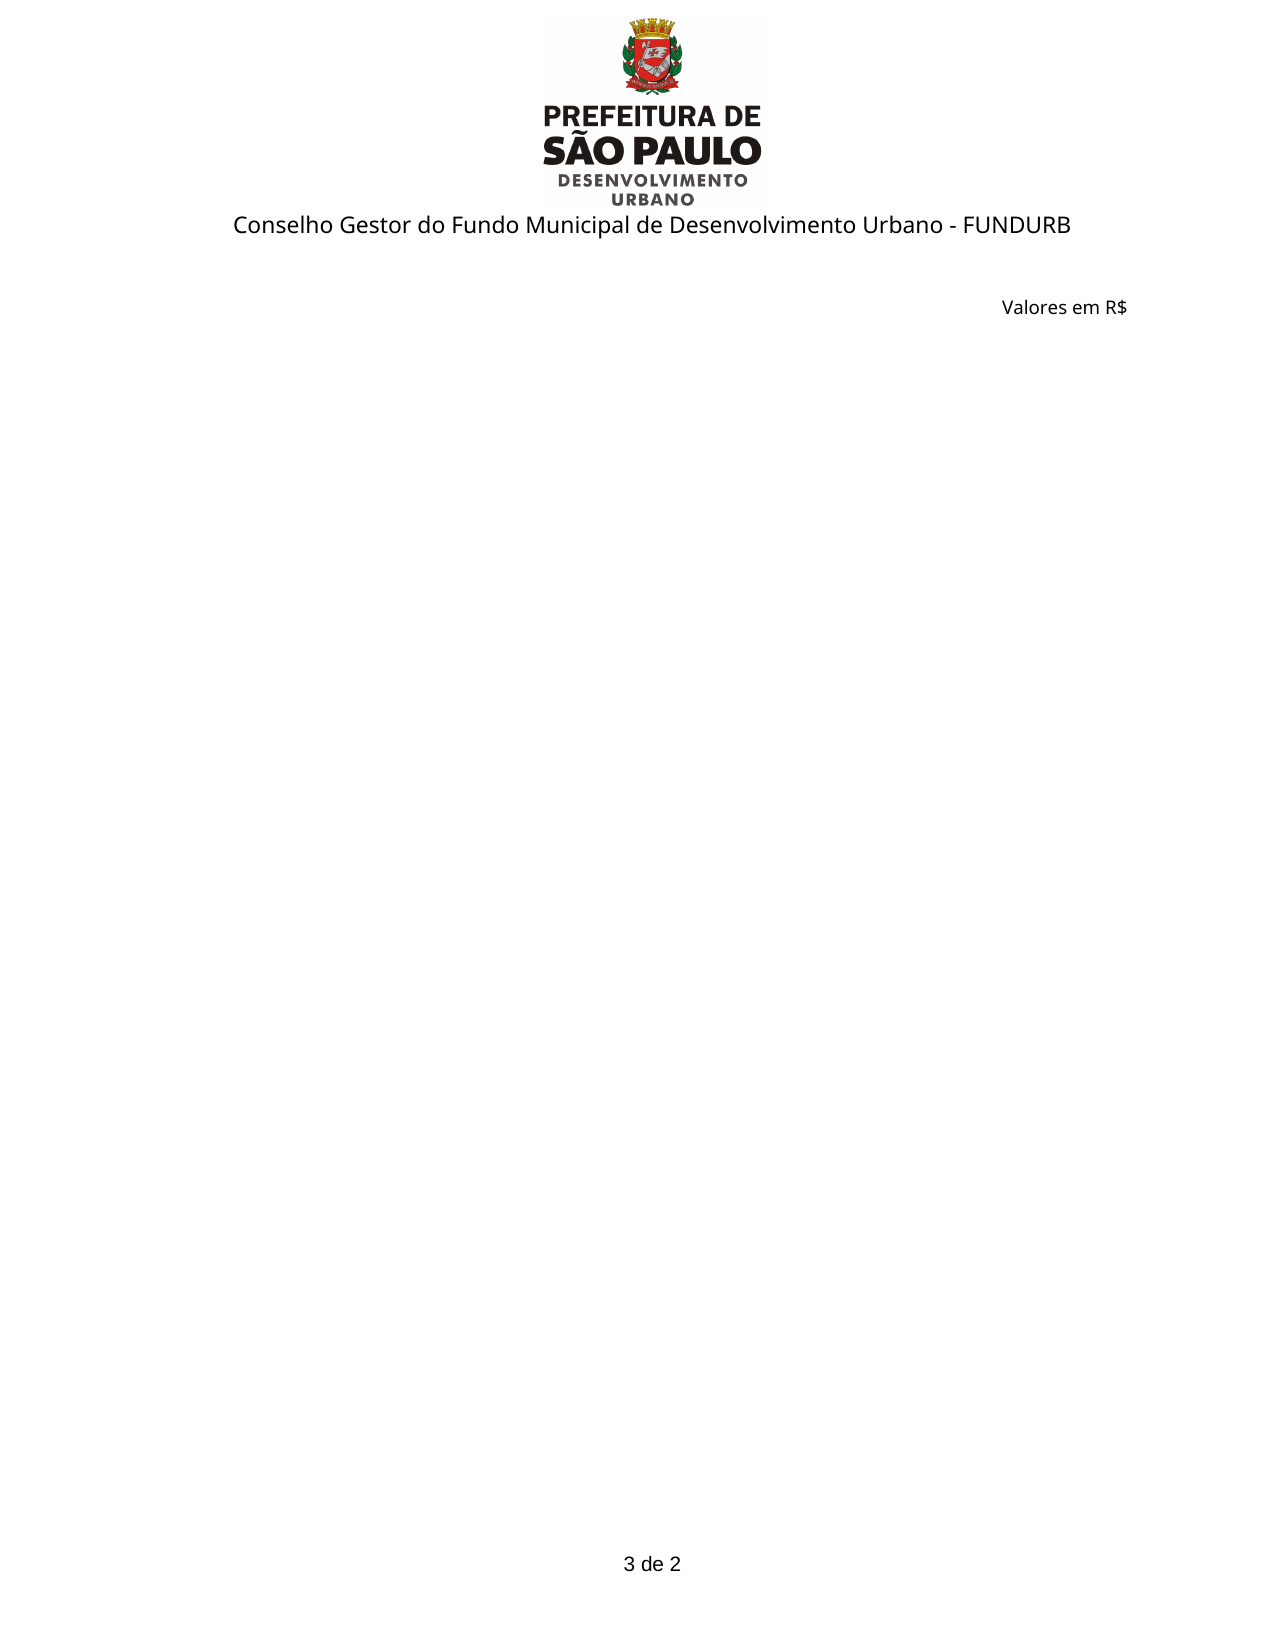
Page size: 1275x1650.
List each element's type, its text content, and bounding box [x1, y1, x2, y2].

text Valores em R$ [177, 295, 1127, 320]
